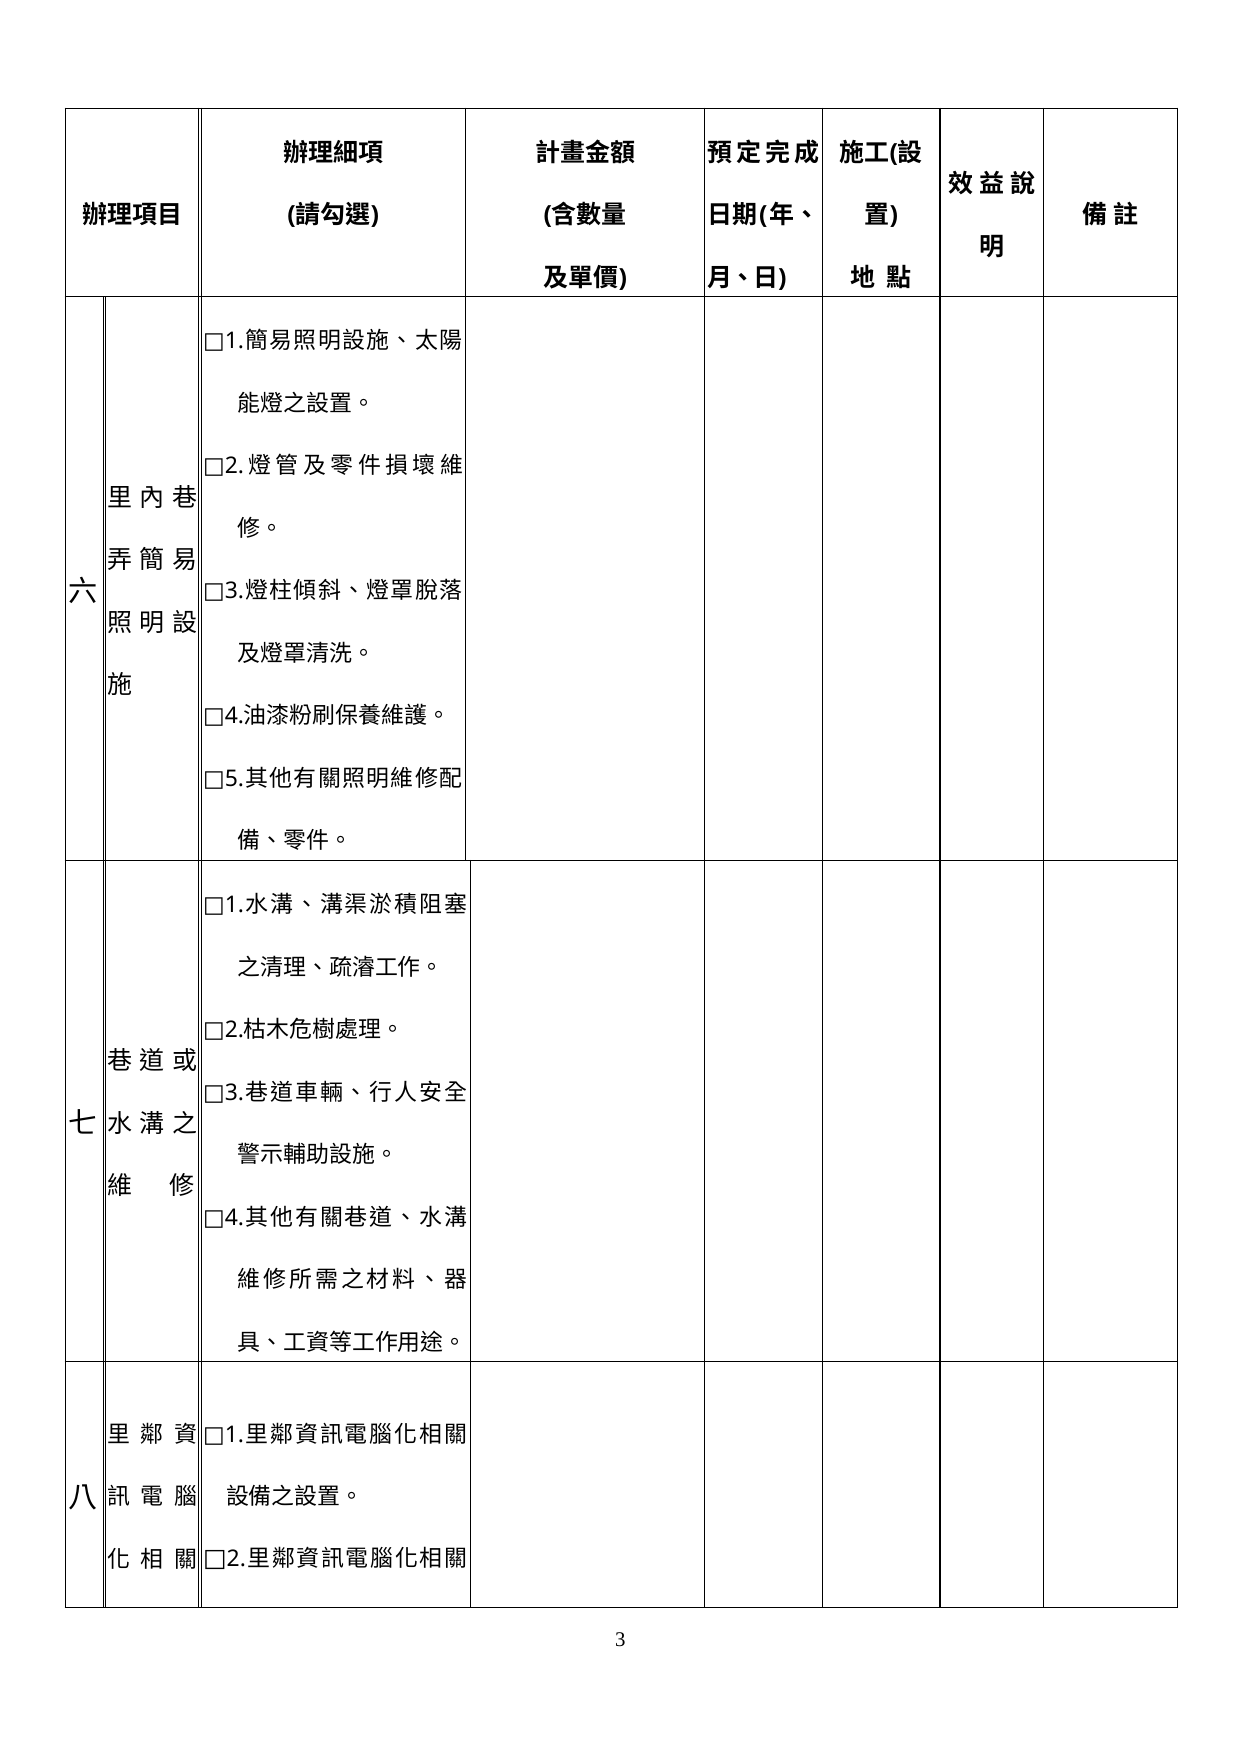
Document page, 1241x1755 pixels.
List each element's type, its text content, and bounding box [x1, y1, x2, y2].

table_header 辦理細項 (請勾選) [202, 109, 465, 296]
table_cell 巷道或水溝之維修 [106, 861, 198, 1361]
table_cell [471, 1362, 704, 1607]
table_cell [941, 861, 1043, 1361]
table_cell 里內巷弄簡易照明設施 [106, 297, 198, 860]
table_cell [1044, 297, 1177, 860]
table_cell □1.水溝、溝渠淤積阻塞之清理、疏濬工作。 □2.枯木危樹處理。 □3.巷道車輛、行人安全警示輔助設施。 □4.其他有關巷道、水溝維修所需之材料、器具、工資等工作用途。 [202, 861, 470, 1361]
table_cell 七 [66, 861, 103, 1361]
table_cell [705, 1362, 822, 1607]
table_header 辦理項目 [66, 109, 198, 296]
table_header 預定完成日期(年、月、日) [705, 109, 822, 296]
table_header 施工(設置) 地 點 [823, 109, 939, 296]
table_header 計畫金額 (含數量 及單價) [466, 109, 704, 296]
table_cell 八 [66, 1362, 103, 1607]
table_header 效 益 說 明 [941, 109, 1043, 296]
table_cell [1044, 1362, 1177, 1607]
table_cell [941, 1362, 1043, 1607]
table_cell [823, 861, 939, 1361]
table_cell [471, 861, 704, 1361]
table_header 備 註 [1044, 109, 1177, 296]
table_cell □1.簡易照明設施、太陽能燈之設置。 □2.燈管及零件損壞維修。 □3.燈柱傾斜、燈罩脫落及燈罩清洗。 □4.油漆粉刷保養維護。 □5.其他有關照明維修配備、零件。 [202, 297, 465, 860]
table_cell 里鄰資訊電腦化相關 [106, 1362, 198, 1607]
table_cell [823, 297, 939, 860]
table_cell □1.里鄰資訊電腦化相關設備之設置。 □2.里鄰資訊電腦化相關 [202, 1362, 470, 1607]
table_cell [705, 861, 822, 1361]
table_cell [823, 1362, 939, 1607]
table_cell [1044, 861, 1177, 1361]
table_cell [941, 297, 1043, 860]
table_cell 六 [66, 297, 103, 860]
table_cell [705, 297, 822, 860]
table_cell [466, 297, 704, 860]
